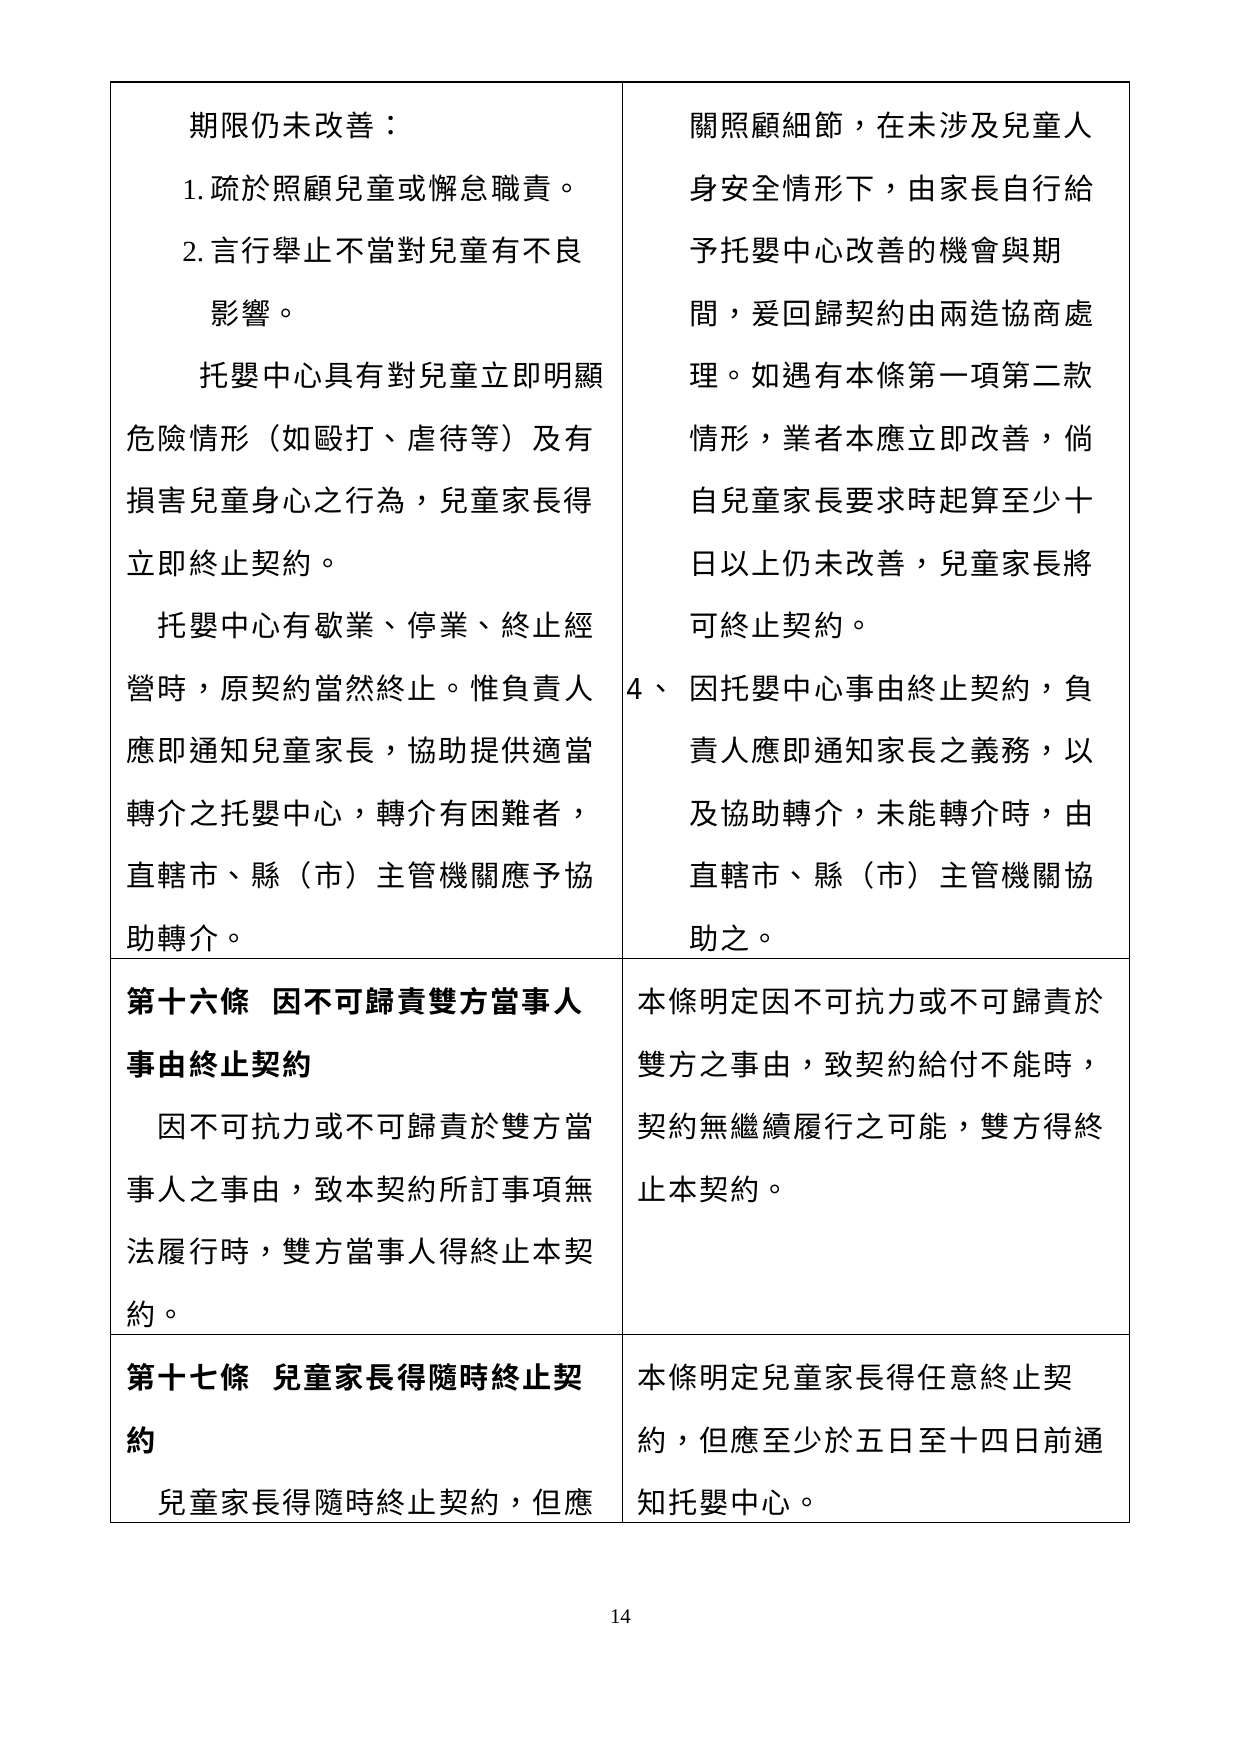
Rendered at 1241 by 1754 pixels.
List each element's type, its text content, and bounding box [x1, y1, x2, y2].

table_cell 第十七條 兒童家長得隨時終止契約 兒童家長得隨時終止契約，但應 [111, 1335, 622, 1522]
table_cell 本條明定兒童家長得任意終止契約，但應至少於五日至十四日前通知托嬰中心。 [623, 1335, 1129, 1522]
table_cell 關照顧細節，在未涉及兒童人身安全情形下，由家長自行給予托嬰中心改善的機會與期間，爰回歸契約由兩造協商處理。如遇有本條第一項第二款情形，業者本應立即改善，倘自兒童家長要求時起算至少十日以上仍未改善，兒童家長將可終止契約。 因托嬰中心事由終止契約，負責人應即通知家長之義務，以及協助轉介，未能轉介時，由直轄市、縣（市）主管機關協助之。 [623, 83, 1129, 957]
table_cell 期限仍未改善： 1.疏於照顧兒童或懈怠職責。 2.言行舉止不當對兒童有不良影響。 托嬰中心具有對兒童立即明顯危險情形（如毆打、虐待等）及有損害兒童身心之行為，兒童家長得立即終止契約。 托嬰中心有歇業、停業、終止經營時，原契約當然終止。惟負責人應即通知兒童家長，協助提供適當轉介之托嬰中心，轉介有困難者，直轄市、縣（市）主管機關應予協助轉介。 [111, 83, 622, 957]
table_cell 本條明定因不可抗力或不可歸責於雙方之事由，致契約給付不能時，契約無繼續履行之可能，雙方得終止本契約。 [623, 959, 1129, 1333]
table_cell 第十六條 因不可歸責雙方當事人事由終止契約 因不可抗力或不可歸責於雙方當事人之事由，致本契約所訂事項無法履行時，雙方當事人得終止本契約。 [111, 959, 622, 1333]
